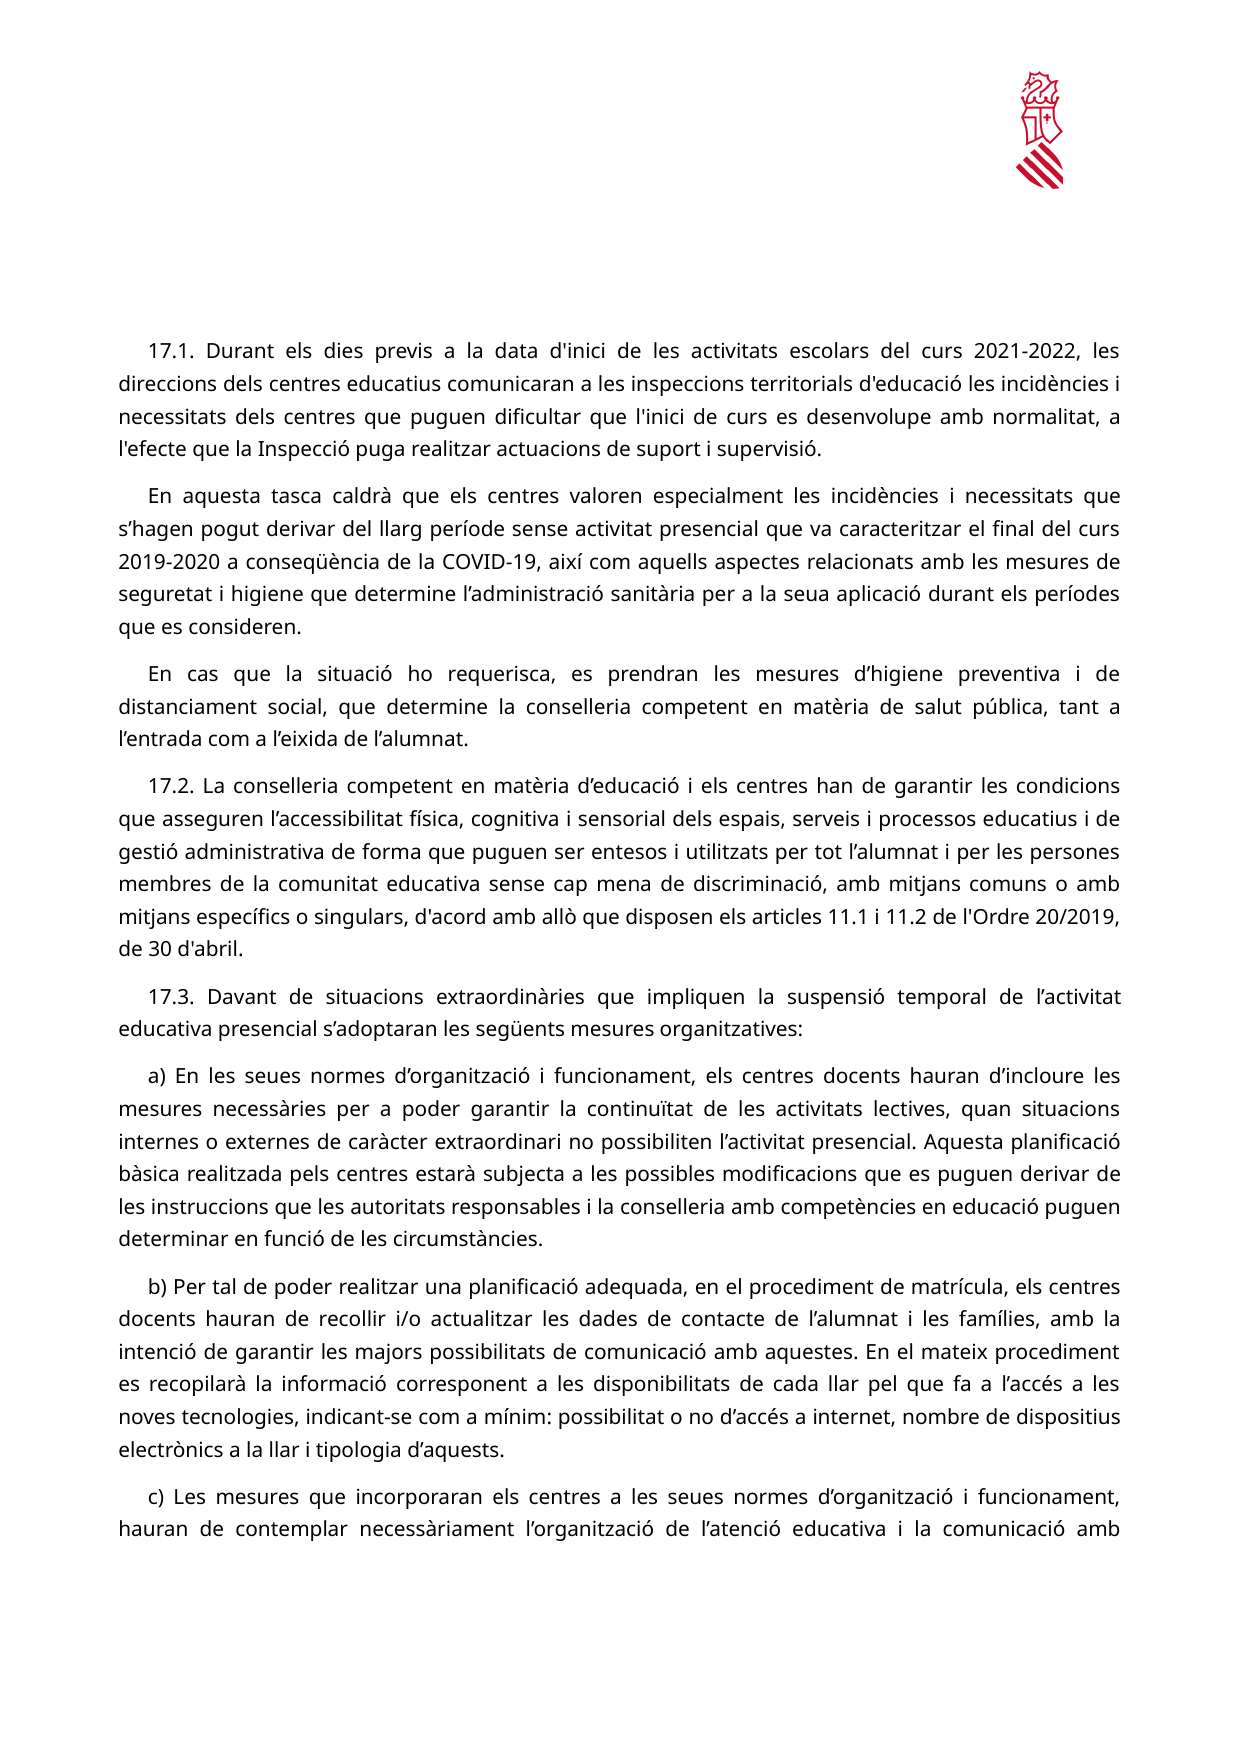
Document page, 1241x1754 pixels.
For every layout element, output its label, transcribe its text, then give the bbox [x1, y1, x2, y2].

text En aquesta tasca caldrà que els centres valoren especialment les incidències i necessitats que s’hagen pogut derivar del llarg període sense activitat presencial que va caracteritzar el final del curs 2019-2020 a conseqüència de la COVID-19, així com aquells aspectes relacionats amb les mesures de seguretat i higiene que determine l’administració sanitària per a la seua aplicació durant els períodes que es consideren. [118, 482, 1122, 640]
text a) En les seues normes d’organització i funcionament, els centres docents hauran d’incloure les mesures necessàries per a poder garantir la continuïtat de les activitats lectives, quan situacions internes o externes de caràcter extraordinari no possibiliten l’activitat presencial. Aquesta planificació bàsica realitzada pels centres estarà subjecta a les possibles modificacions que es puguen derivar de les instruccions que les autoritats responsables i la conselleria amb competències en educació puguen determinar en funció de les circumstàncies. [118, 1062, 1122, 1253]
text b) Per tal de poder realitzar una planificació adequada, en el procediment de matrícula, els centres docents hauran de recollir i/o actualitzar les dades de contacte de l’alumnat i les famílies, amb la intenció de garantir les majors possibilitats de comunicació amb aquestes. En el mateix procediment es recopilarà la informació corresponent a les disponibilitats de cada llar pel que fa a l’accés a les noves tecnologies, indicant-se com a mínim: possibilitat o no d’accés a internet, nombre de dispositius electrònics a la llar i tipologia d’aquests. [118, 1272, 1122, 1463]
text En cas que la situació ho requerisca, es prendran les mesures d’higiene preventiva i de distanciament social, que determine la conselleria competent en matèria de salut pública, tant a l’entrada com a l’eixida de l’alumnat. [118, 659, 1122, 753]
text 17.2. La conselleria competent en matèria d’educació i els centres han de garantir les condicions que asseguren l’accessibilitat física, cognitiva i sensorial dels espais, serveis i processos educatius i de gestió administrativa de forma que puguen ser entesos i utilitzats per tot l’alumnat i per les persones membres de la comunitat educativa sense cap mena de discriminació, amb mitjans comuns o amb mitjans específics o singulars, d'acord amb allò que disposen els articles 11.1 i 11.2 de l'Ordre 20/2019, de 30 d'abril. [118, 772, 1122, 963]
text 17.3. Davant de situacions extraordinàries que impliquen la suspensió temporal de l’activitat educativa presencial s’adoptaran les següents mesures organitzatives: [118, 982, 1122, 1043]
text 17.1. Durant els dies previs a la data d'inici de les activitats escolars del curs 2021-2022, les direccions dels centres educatius comunicaran a les inspeccions territorials d'educació les incidències i necessitats dels centres que puguen dificultar que l'inici de curs es desenvolupe amb normalitat, a l'efecte que la Inspecció puga realitzar actuacions de suport i supervisió. [118, 337, 1122, 463]
picture [1015, 70, 1064, 189]
text c) Les mesures que incorporaran els centres a les seues normes d’organització i funcionament, hauran de contemplar necessàriament l’organització de l’atenció educativa i la comunicació amb [118, 1482, 1122, 1543]
